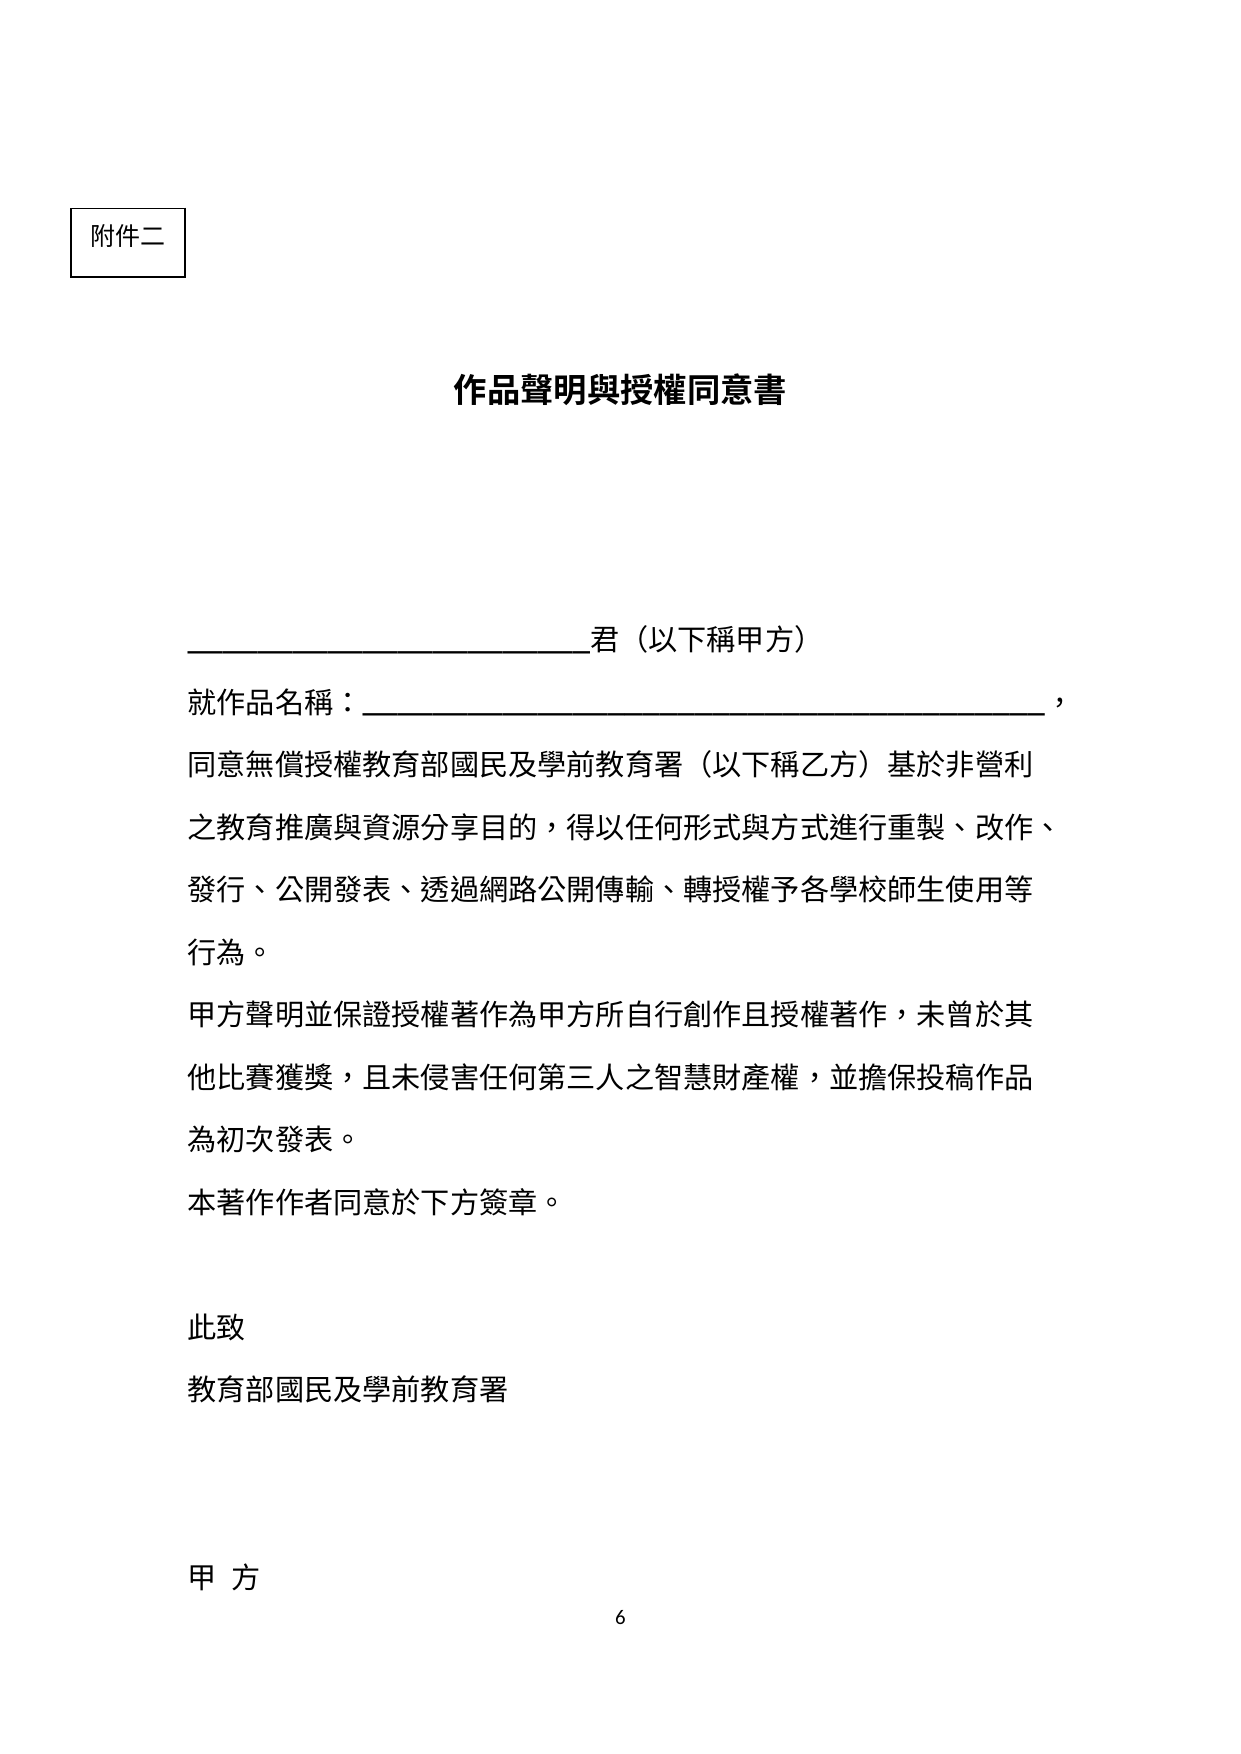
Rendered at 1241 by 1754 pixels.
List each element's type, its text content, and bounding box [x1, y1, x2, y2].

text 教育部國民及學前教育署 [187, 1346, 1053, 1409]
text 甲 方 [187, 1534, 1053, 1596]
text 附件二 [87, 216, 169, 253]
text _______________________君（以下稱甲方） [187, 596, 1053, 659]
text 甲方聲明並保證授權著作為甲方所自行創作且授權著作，未曾於其他比賽獲獎，且未侵害任何第三人之智慧財產權，並擔保投稿作品為初次發表。 [187, 971, 1053, 1159]
text 作品聲明與授權同意書 [187, 346, 1053, 409]
text 本著作作者同意於下方簽章。 [187, 1159, 1053, 1221]
text 此致 [187, 1284, 1053, 1346]
text 就作品名稱：_______________________________________，同意無償授權教育部國民及學前教育署（以下稱乙方）基於非營利之教育推廣與資源分享目的，得以任何形式與方式進行重製、改作、發行、公開發表、透過網路公開傳輸、轉授權予各學校師生使用等行為。 [187, 659, 1053, 971]
